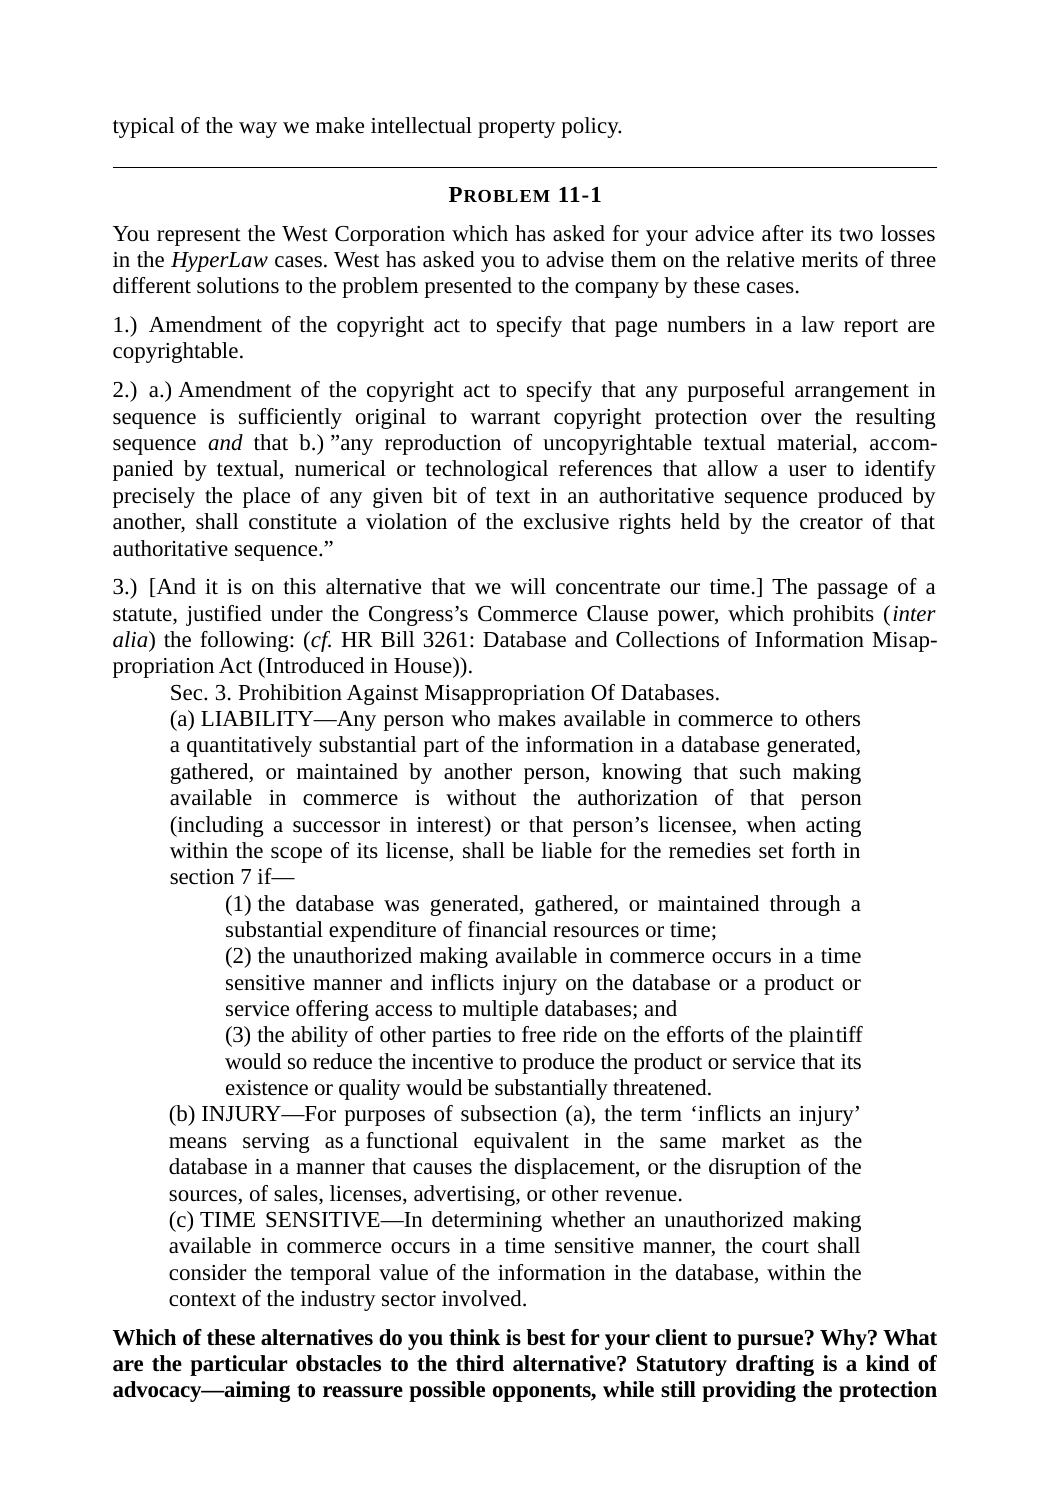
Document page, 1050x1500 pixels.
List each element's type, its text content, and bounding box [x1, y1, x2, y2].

text (a) LIABILITY—Any person who makes available in commerce to others a quantitatively substantial part of the information in a database generated, gathered, or maintained by another person, knowing that such making available in commerce is without the authorization of that person (including a successor in interest) or that person’s licensee, when acting within the scope of its license, shall be liable for the remedies set forth in section 7 if— [169, 705, 862, 890]
text Problem 11-1 [112, 181, 937, 207]
text (c) TIME SENSITIVE—In determining whether an unauthorized making available in commerce occurs in a time sensitive manner, the court shall consider the temporal value of the information in the database, within the context of the industry sector involved. [169, 1206, 862, 1311]
text typical of the way we make intellectual property policy. [112, 112, 937, 139]
text 3.) [And it is on this alternative that we will concentrate our time.] The passage of a statute, justified under the Congress’s Commerce Clause power, which prohibits (inter alia) the following: (cf. HR Bill 3261: Database and Collections of Information Mis­ap­pro­pri­a­tion Act (Introduced in House)). [112, 573, 937, 679]
text Which of these alternatives do you think is best for your client to pursue? Why? What are the particular obstacles to the third alternative? Statutory drafting is a kind of advocacy—aiming to reassure possible opponents, while still providing the protection [112, 1324, 937, 1403]
text Sec. 3. Prohibition Against Misappropriation Of Databases. [169, 679, 862, 705]
text (b) INJURY—For purposes of subsection (a), the term ‘inflicts an injury’ means serving as a functional equivalent in the same market as the database in a manner that causes the displacement, or the disruption of the sources, of sales, licenses, advertising, or other revenue. [169, 1101, 862, 1206]
text 1.) Amendment of the copyright act to specify that page numbers in a law report are copyrightable. [112, 311, 937, 364]
text (1) the database was generated, gathered, or maintained through a substantial expenditure of financial resources or time; [225, 890, 862, 942]
text You represent the West Corporation which has asked for your advice after its two losses in the HyperLaw cases. West has asked you to advise them on the relative merits of three different solutions to the problem presented to the company by these cases. [112, 220, 937, 299]
text 2.) a.) Amendment of the copyright act to specify that any purposeful arrangement in sequence is sufficiently original to warrant copyright protection over the resulting sequence and that b.) ”any reproduction of uncopyrightable textual material, ac­com­panied by textual, numerical or technological references that allow a user to identify precisely the place of any given bit of text in an authoritative sequence produced by another, shall constitute a violation of the exclusive rights held by the creator of that authoritative sequence.” [112, 376, 937, 561]
text (3) the ability of other parties to free ride on the efforts of the plain­tiff would so reduce the incentive to produce the product or service that its existence or quality would be substantially threatened. [225, 1021, 862, 1101]
text (2) the unauthorized making available in commerce occurs in a time sensitive manner and inflicts injury on the database or a product or service offering access to multiple databases; and [225, 942, 862, 1021]
